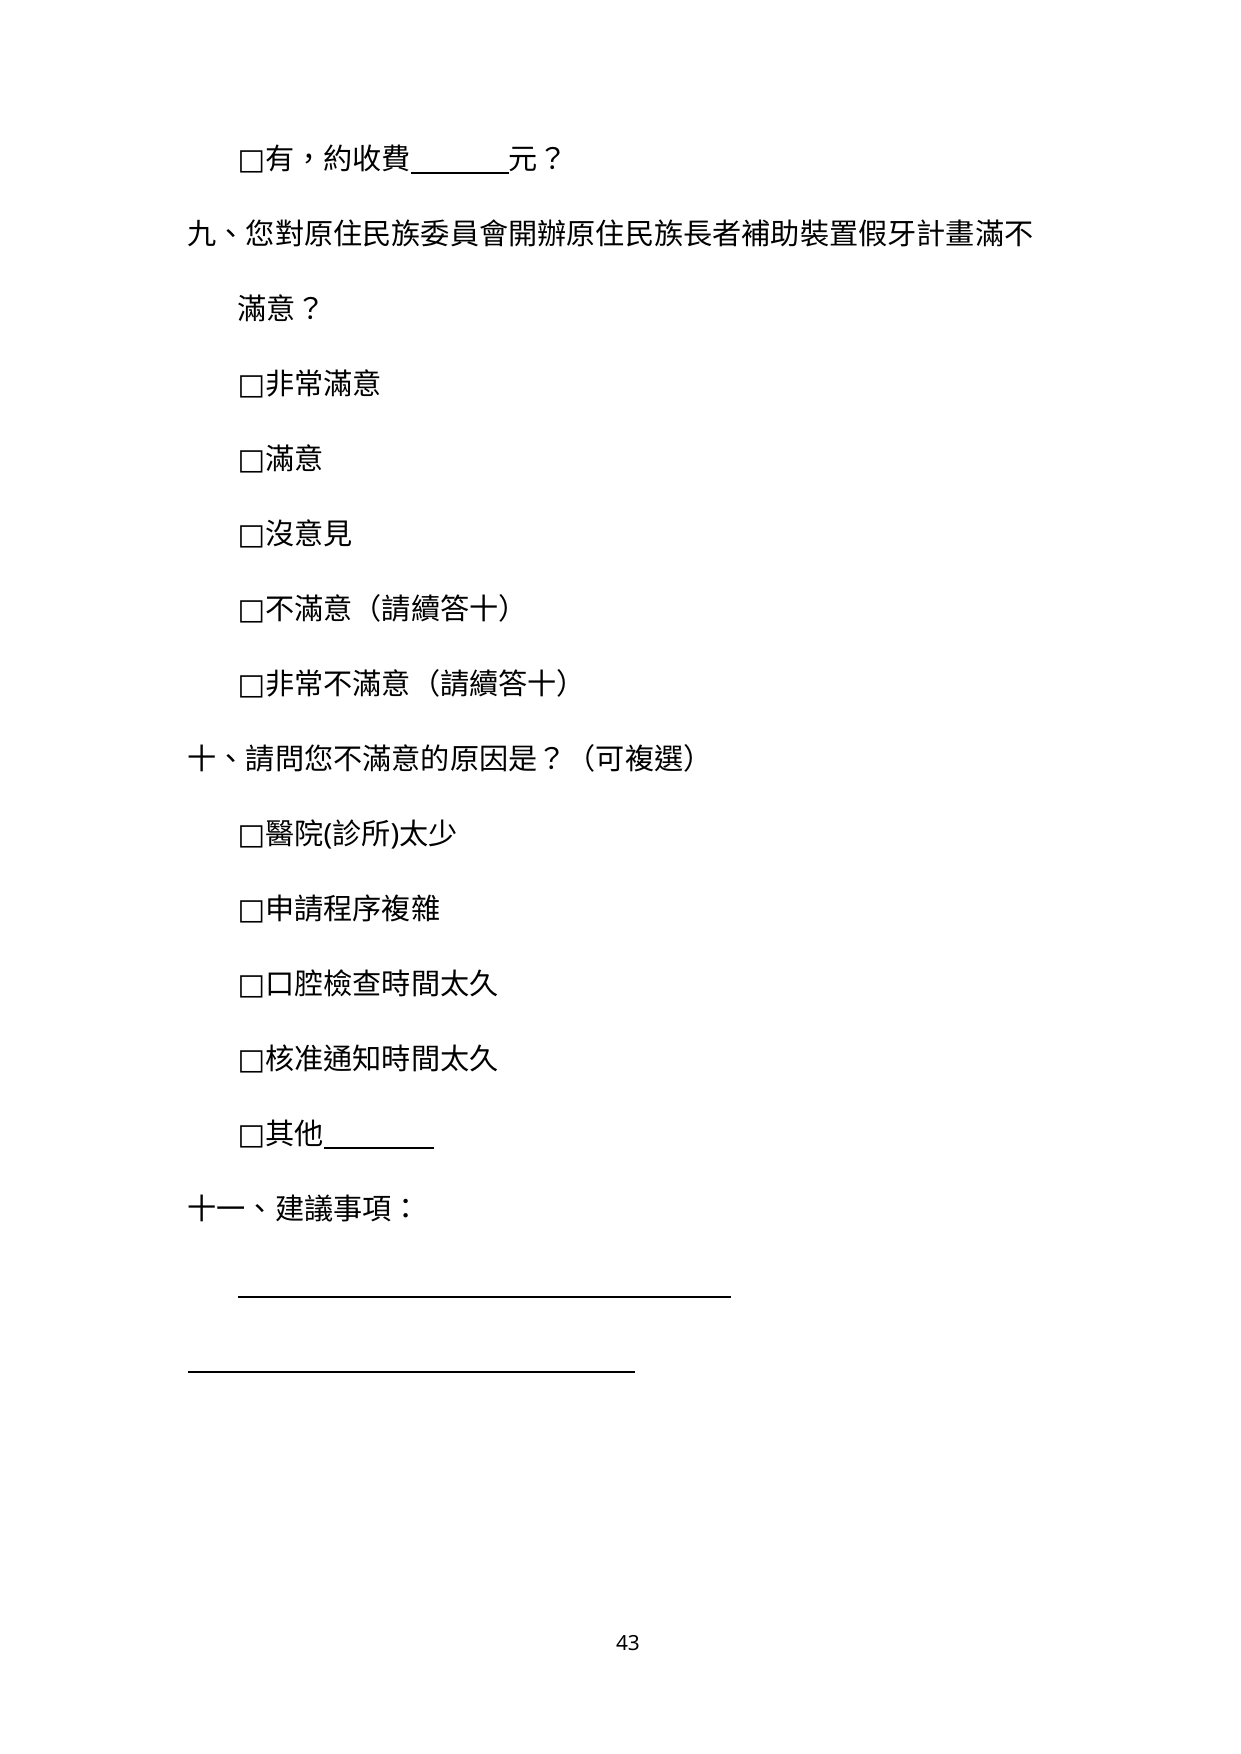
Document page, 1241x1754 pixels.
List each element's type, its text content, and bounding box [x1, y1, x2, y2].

text □申請程序複雜 [237, 869, 1053, 944]
text □非常滿意 [237, 344, 1053, 419]
text □滿意 [237, 419, 1053, 494]
list 您對原住民族委員會開辦原住民族長者補助裝置假牙計畫滿不滿意？ [187, 194, 1053, 344]
list 建議事項： [187, 1169, 1053, 1244]
text □口腔檢查時間太久 [237, 944, 1053, 1019]
text □其他 [237, 1094, 1053, 1169]
text □核准通知時間太久 [237, 1019, 1053, 1094]
text □醫院(診所)太少 [237, 794, 1053, 869]
text □不滿意（請續答十） [237, 569, 1053, 644]
list 請問您不滿意的原因是？（可複選） [187, 719, 1053, 794]
text □非常不滿意（請續答十） [237, 644, 1053, 719]
text □有，約收費 元？ [237, 119, 1053, 194]
text □沒意見 [237, 494, 1053, 569]
